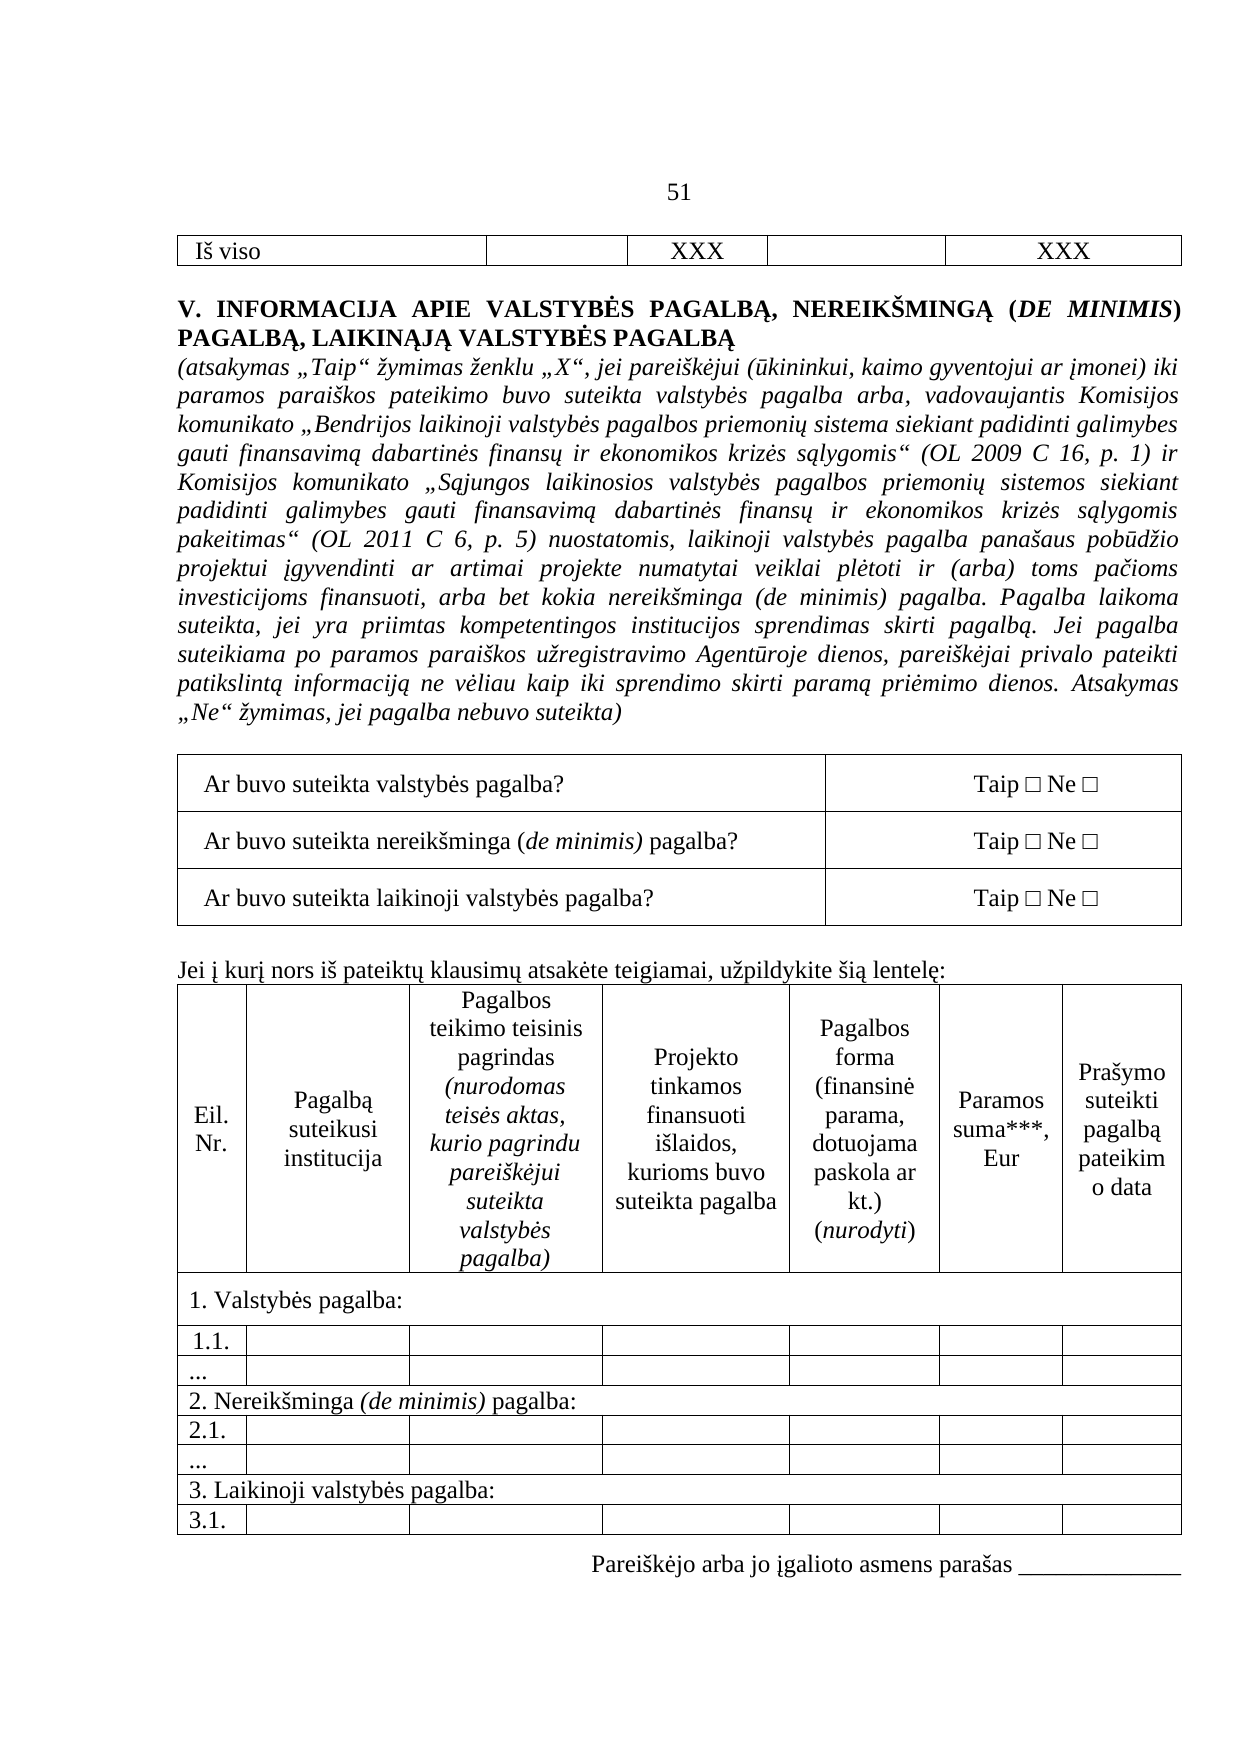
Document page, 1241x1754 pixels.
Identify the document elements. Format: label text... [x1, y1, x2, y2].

table_cell [410, 1326, 602, 1355]
table_cell [790, 1445, 939, 1474]
table_cell [247, 1505, 409, 1534]
table_header Pagalbą suteikusi institucija [247, 985, 409, 1272]
table_header Eil. Nr. [178, 985, 246, 1272]
table_cell [603, 1505, 789, 1534]
table_header Projekto tinkamos finansuoti išlaidos, kurioms buvo suteikta pagalba [603, 985, 789, 1272]
table_cell XXX [946, 236, 1181, 264]
table_cell [790, 1326, 939, 1355]
table_cell ... [178, 1356, 246, 1385]
table_cell 1.1. [178, 1326, 246, 1355]
table_cell [940, 1505, 1062, 1534]
table_header Pagalbos forma (finansinė parama, dotuojama paskola ar kt.) (nurodyti) [790, 985, 939, 1272]
table_cell [1063, 1445, 1181, 1474]
table_header Paramos suma***, Eur [940, 985, 1062, 1272]
table_cell 2. Nereikšminga (de minimis) pagalba: [178, 1386, 1181, 1414]
table_cell Taip □ Ne □ [826, 869, 1181, 925]
table_cell 3. Laikinoji valstybės pagalba: [178, 1475, 1181, 1504]
table_cell [940, 1326, 1062, 1355]
table_cell [790, 1505, 939, 1534]
table_cell [603, 1445, 789, 1474]
table_cell [603, 1416, 789, 1444]
table_cell [247, 1416, 409, 1444]
table_cell [603, 1356, 789, 1385]
table_cell Iš viso [178, 236, 486, 264]
text V. INFORMACIJA APIE VALSTYBĖS PAGALBĄ, NEREIKŠMINGĄ (DE MINIMIS) PAGALBĄ, LAIKINĄJĄ VALSTYBĖS PAGALBĄ [177, 294, 1181, 352]
table_cell [1063, 1505, 1181, 1534]
table_cell [247, 1356, 409, 1385]
table_cell [247, 1445, 409, 1474]
table_cell 2.1. [178, 1416, 246, 1444]
table_cell [940, 1356, 1062, 1385]
table_cell [410, 1445, 602, 1474]
table_cell 3.1. [178, 1505, 246, 1534]
table_cell [768, 236, 945, 264]
table_cell XXX [628, 236, 767, 264]
table_cell ... [178, 1445, 246, 1474]
text Jei į kurį nors iš pateiktų klausimų atsakėte teigiamai, užpildykite šią lentelę: [177, 955, 1181, 984]
table_cell [410, 1505, 602, 1534]
table_cell 1. Valstybės pagalba: [178, 1273, 1181, 1325]
table_cell [247, 1326, 409, 1355]
table_cell [410, 1416, 602, 1444]
table_cell [1063, 1416, 1181, 1444]
table_cell [1063, 1326, 1181, 1355]
table_cell [1063, 1356, 1181, 1385]
table_cell Ar buvo suteikta nereikšminga (de minimis) pagalba? [178, 812, 825, 868]
table_cell [410, 1356, 602, 1385]
table_cell [790, 1416, 939, 1444]
text (atsakymas „Taip“ žymimas ženklu „X“, jei pareiškėjui (ūkininkui, kaimo gyventojui ar įmonei) iki paramos paraiškos pateikimo buvo suteikta valstybės pagalba arba, vadovaujantis Komisijos komunikato „Bendrijos laikinoji valstybės pagalbos priemonių sistema siekiant padidinti galimybes gauti finansavimą dabartinės finansų ir ekonomikos krizės sąlygomis“ (OL 2009 C 16, p. 1) ir Komisijos komunikato „Sąjungos laikinosios valstybės pagalbos priemonių sistemos siekiant padidinti galimybes gauti finansavimą dabartinės finansų ir ekonomikos krizės sąlygomis pakeitimas“ (OL 2011 C 6, p. 5) nuostatomis, laikinoji valstybės pagalba panašaus pobūdžio projektui įgyvendinti ar artimai projekte numatytai veiklai plėtoti ir (arba) toms pačioms investicijoms finansuoti, arba bet kokia nereikšminga (de minimis) pagalba. Pagalba laikoma suteikta, jei yra priimtas kompetentingos institucijos sprendimas skirti pagalbą. Jei pagalba suteikiama po paramos paraiškos užregistravimo Agentūroje dienos, pareiškėjai privalo pateikti patikslintą informaciją ne vėliau kaip iki sprendimo skirti paramą priėmimo dienos. Atsakymas „Ne“ žymimas, jei pagalba nebuvo suteikta) [177, 352, 1181, 726]
table_cell [603, 1326, 789, 1355]
table_header Pagalbos teikimo teisinis pagrindas (nurodomas teisės aktas, kurio pagrindu pareiškėjui suteikta valstybės pagalba) [410, 985, 602, 1272]
table_cell [487, 236, 627, 264]
table_cell Ar buvo suteikta laikinoji valstybės pagalba? [178, 869, 825, 925]
table_header Prašymo suteikti pagalbą pateikimo data [1063, 985, 1181, 1272]
table_cell Taip □ Ne □ [826, 812, 1181, 868]
table_cell [790, 1356, 939, 1385]
table_header Taip □ Ne □ [826, 755, 1181, 811]
table_header Ar buvo suteikta valstybės pagalba? [178, 755, 825, 811]
table_cell [940, 1445, 1062, 1474]
table_cell [940, 1416, 1062, 1444]
